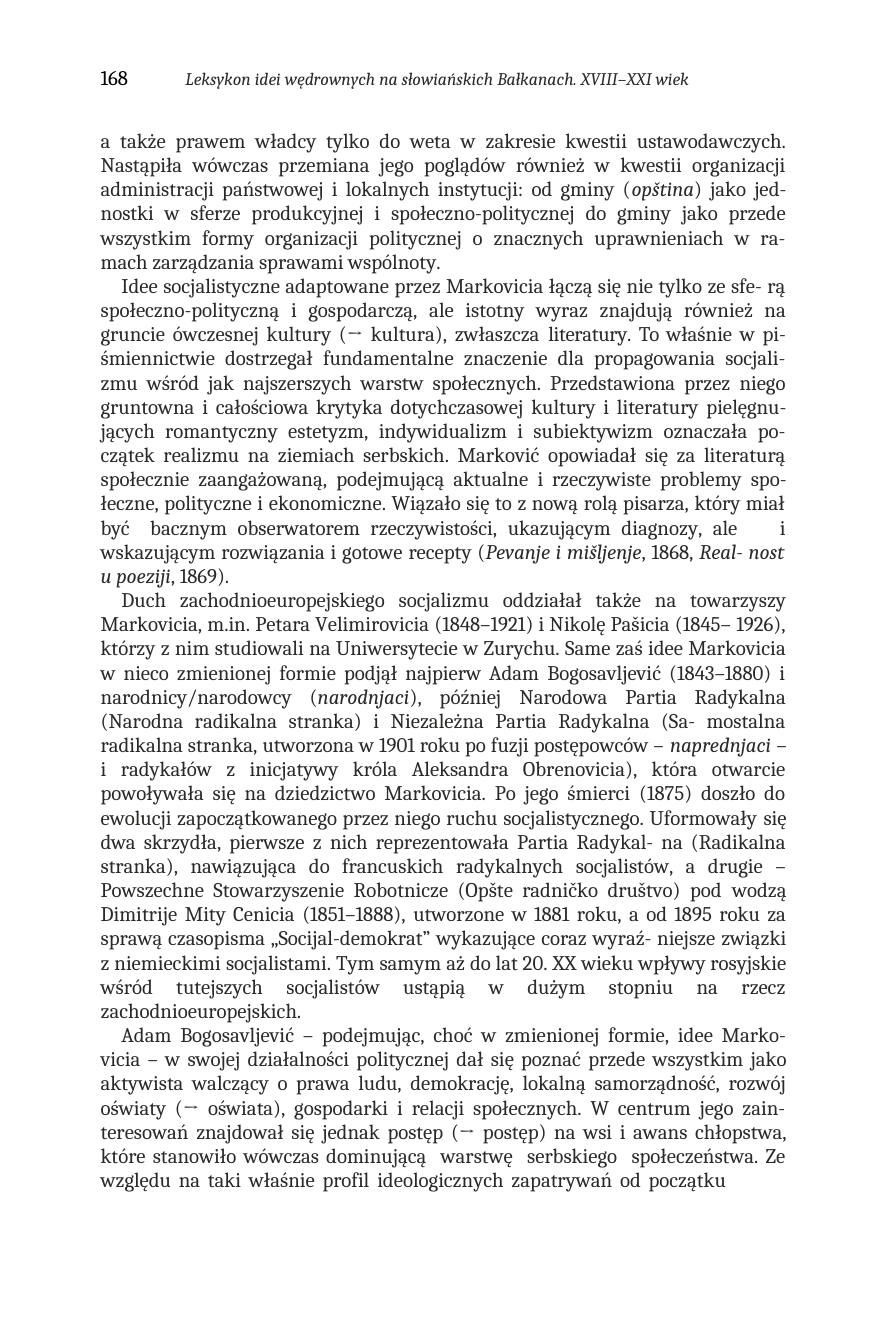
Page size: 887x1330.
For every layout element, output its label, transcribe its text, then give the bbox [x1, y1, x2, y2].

text Adam Bogosavljević – podejmując, choć w zmienionej formie, idee Marko- vicia – w swojej działalności politycznej dał się poznać przede wszystkim jako aktywista walczący o prawa ludu, demokrację, lokalną samorządność, rozwój oświaty (→ oświata), gospodarki i relacji społecznych. W centrum jego zain- teresowań znajdował się jednak postęp (→ postęp) na wsi i awans chłopstwa, które stanowiło wówczas dominującą warstwę serbskiego społeczeństwa. Ze względu na taki właśnie profil ideologicznych zapatrywań od początku [100, 1024, 786, 1193]
text Idee socjalistyczne adaptowane przez Markovicia łączą się nie tylko ze sfe- rą społeczno-polityczną i gospodarczą, ale istotny wyraz znajdują również na gruncie ówczesnej kultury (→ kultura), zwłaszcza literatury. To właśnie w pi- śmiennictwie dostrzegał fundamentalne znaczenie dla propagowania socjali- zmu wśród jak najszerszych warstw społecznych. Przedstawiona przez niego gruntowna i całościowa krytyka dotychczasowej kultury i literatury pielęgnu- jących romantyczny estetyzm, indywidualizm i subiektywizm oznaczała po- czątek realizmu na ziemiach serbskich. Marković opowiadał się za literaturą społecznie zaangażowaną, podejmującą aktualne i rzeczywiste problemy spo- łeczne, polityczne i ekonomiczne. Wiązało się to z nową rolą pisarza, który miał być bacznym obserwatorem rzeczywistości, ukazującym diagnozy, ale i wskazującym rozwiązania i gotowe recepty (Pevanje i mišljenje, 1868, Real- nost u poeziji, 1869). [100, 274, 786, 588]
text Duch zachodnioeuropejskiego socjalizmu oddziałał także na towarzyszy Markovicia, m.in. Petara Velimirovicia (1848–1921) i Nikolę Pašicia (1845– 1926), którzy z nim studiowali na Uniwersytecie w Zurychu. Same zaś idee Markovicia w nieco zmienionej formie podjął najpierw Adam Bogosavljević (1843–1880) i narodnicy/narodowcy (narodnjaci), później Narodowa Partia Radykalna (Narodna radikalna stranka) i Niezależna Partia Radykalna (Sa- mostalna radikalna stranka, utworzona w 1901 roku po fuzji postępowców – naprednjaci – i radykałów z inicjatywy króla Aleksandra Obrenovicia), która otwarcie powoływała się na dziedzictwo Markovicia. Po jego śmierci (1875) doszło do ewolucji zapoczątkowanego przez niego ruchu socjalistycznego. Uformowały się dwa skrzydła, pierwsze z nich reprezentowała Partia Radykal- na (Radikalna stranka), nawiązująca do francuskich radykalnych socjalistów, a drugie – Powszechne Stowarzyszenie Robotnicze (Opšte radničko društvo) pod wodzą Dimitrije Mity Cenicia (1851–1888), utworzone w 1881 roku, a od 1895 roku za sprawą czasopisma „Socijal-demokrat” wykazujące coraz wyraź- niejsze związki z niemieckimi socjalistami. Tym samym aż do lat 20. XX wieku wpływy rosyjskie wśród tutejszych socjalistów ustąpią w dużym stopniu na rzecz zachodnioeuropejskich. [100, 589, 786, 1023]
text a także prawem władcy tylko do weta w zakresie kwestii ustawodawczych. Nastąpiła wówczas przemiana jego poglądów również w kwestii organizacji administracji państwowej i lokalnych instytucji: od gminy (opština) jako jed- nostki w sferze produkcyjnej i społeczno-politycznej do gminy jako przede wszystkim formy organizacji politycznej o znacznych uprawnieniach w ra- mach zarządzania sprawami wspólnoty. [100, 129, 786, 274]
